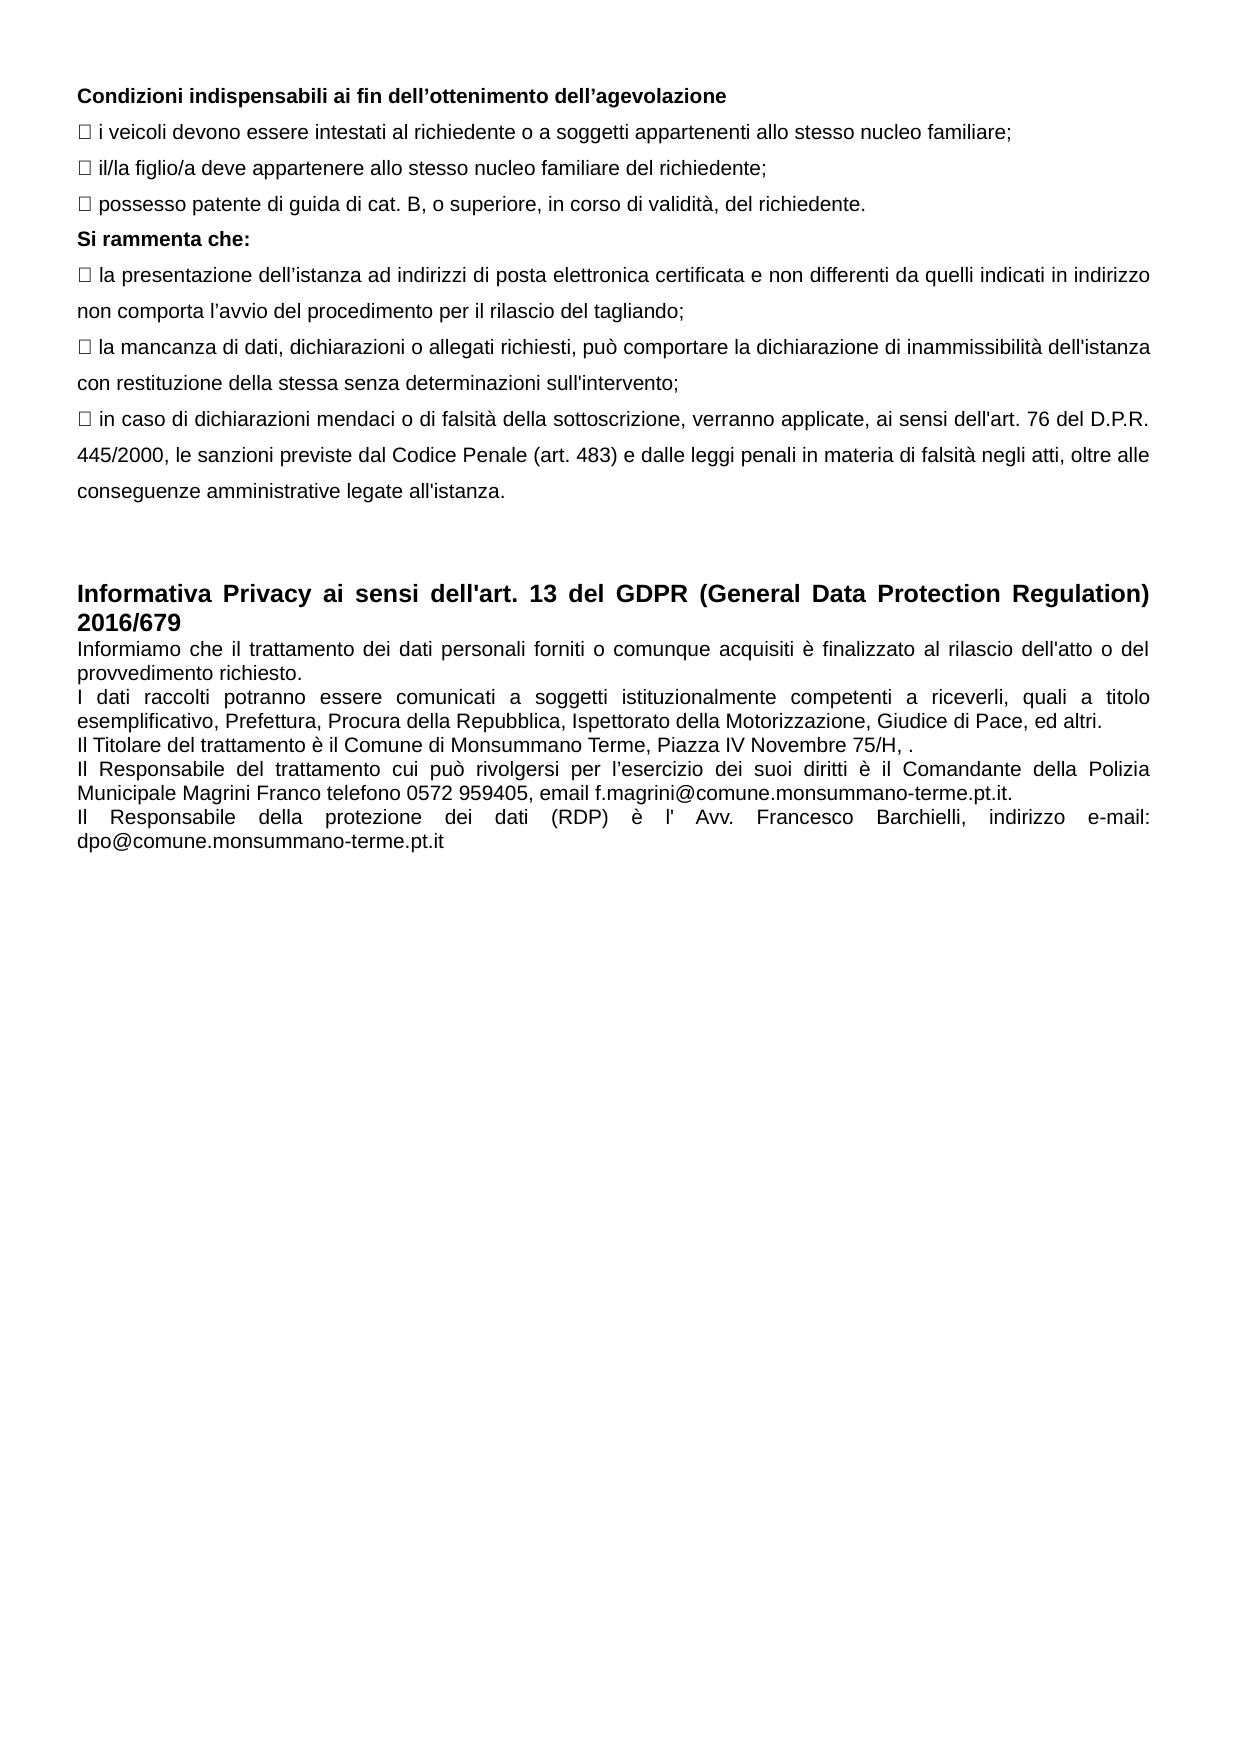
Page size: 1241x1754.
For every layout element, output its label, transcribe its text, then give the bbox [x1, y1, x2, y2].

text Si rammenta che: [77, 227, 1152, 251]
text  i veicoli devono essere intestati al richiedente o a soggetti appartenenti allo stesso nucleo familiare; [77, 119, 1152, 143]
text Il Responsabile del trattamento cui può rivolgersi per l’esercizio dei suoi diritti è il Comandante della Polizia Municipale Magrini Franco telefono 0572 959405, email f.magrini@comune.monsummano-terme.pt.it. [77, 757, 1152, 805]
text  il/la figlio/a deve appartenere allo stesso nucleo familiare del richiedente; [77, 155, 1152, 179]
text  la presentazione dell’istanza ad indirizzi di posta elettronica certificata e non differenti da quelli indicati in indirizzo non comporta l’avvio del procedimento per il rilascio del tagliando; [77, 263, 1152, 323]
text  in caso di dichiarazioni mendaci o di falsità della sottoscrizione, verranno applicate, ai sensi dell'art. 76 del D.P.R. 445/2000, le sanzioni previste dal Codice Penale (art. 483) e dalle leggi penali in materia di falsità negli atti, oltre alle conseguenze amministrative legate all'istanza. [77, 407, 1152, 503]
text Il Titolare del trattamento è il Comune di Monsummano Terme, Piazza IV Novembre 75/H, . [77, 733, 1152, 757]
text I dati raccolti potranno essere comunicati a soggetti istituzionalmente competenti a riceverli, quali a titolo esemplificativo, Prefettura, Procura della Repubblica, Ispettorato della Motorizzazione, Giudice di Pace, ed altri. [77, 685, 1152, 733]
text  possesso patente di guida di cat. B, o superiore, in corso di validità, del richiedente. [77, 191, 1152, 215]
text Informiamo che il trattamento dei dati personali forniti o comunque acquisiti è finalizzato al rilascio dell'atto o del provvedimento richiesto. [77, 637, 1152, 685]
text Informativa Privacy ai sensi dell'art. 13 del GDPR (General Data Protection Regulation) 2016/679 [77, 579, 1152, 637]
text  la mancanza di dati, dichiarazioni o allegati richiesti, può comportare la dichiarazione di inammissibilità dell'istanza con restituzione della stessa senza determinazioni sull'intervento; [77, 335, 1152, 395]
text Condizioni indispensabili ai fin dell’ottenimento dell’agevolazione [77, 83, 1152, 107]
text Il Responsabile della protezione dei dati (RDP) è l' Avv. Francesco Barchielli, indirizzo e-mail: dpo@comune.monsummano-terme.pt.it [77, 805, 1152, 853]
